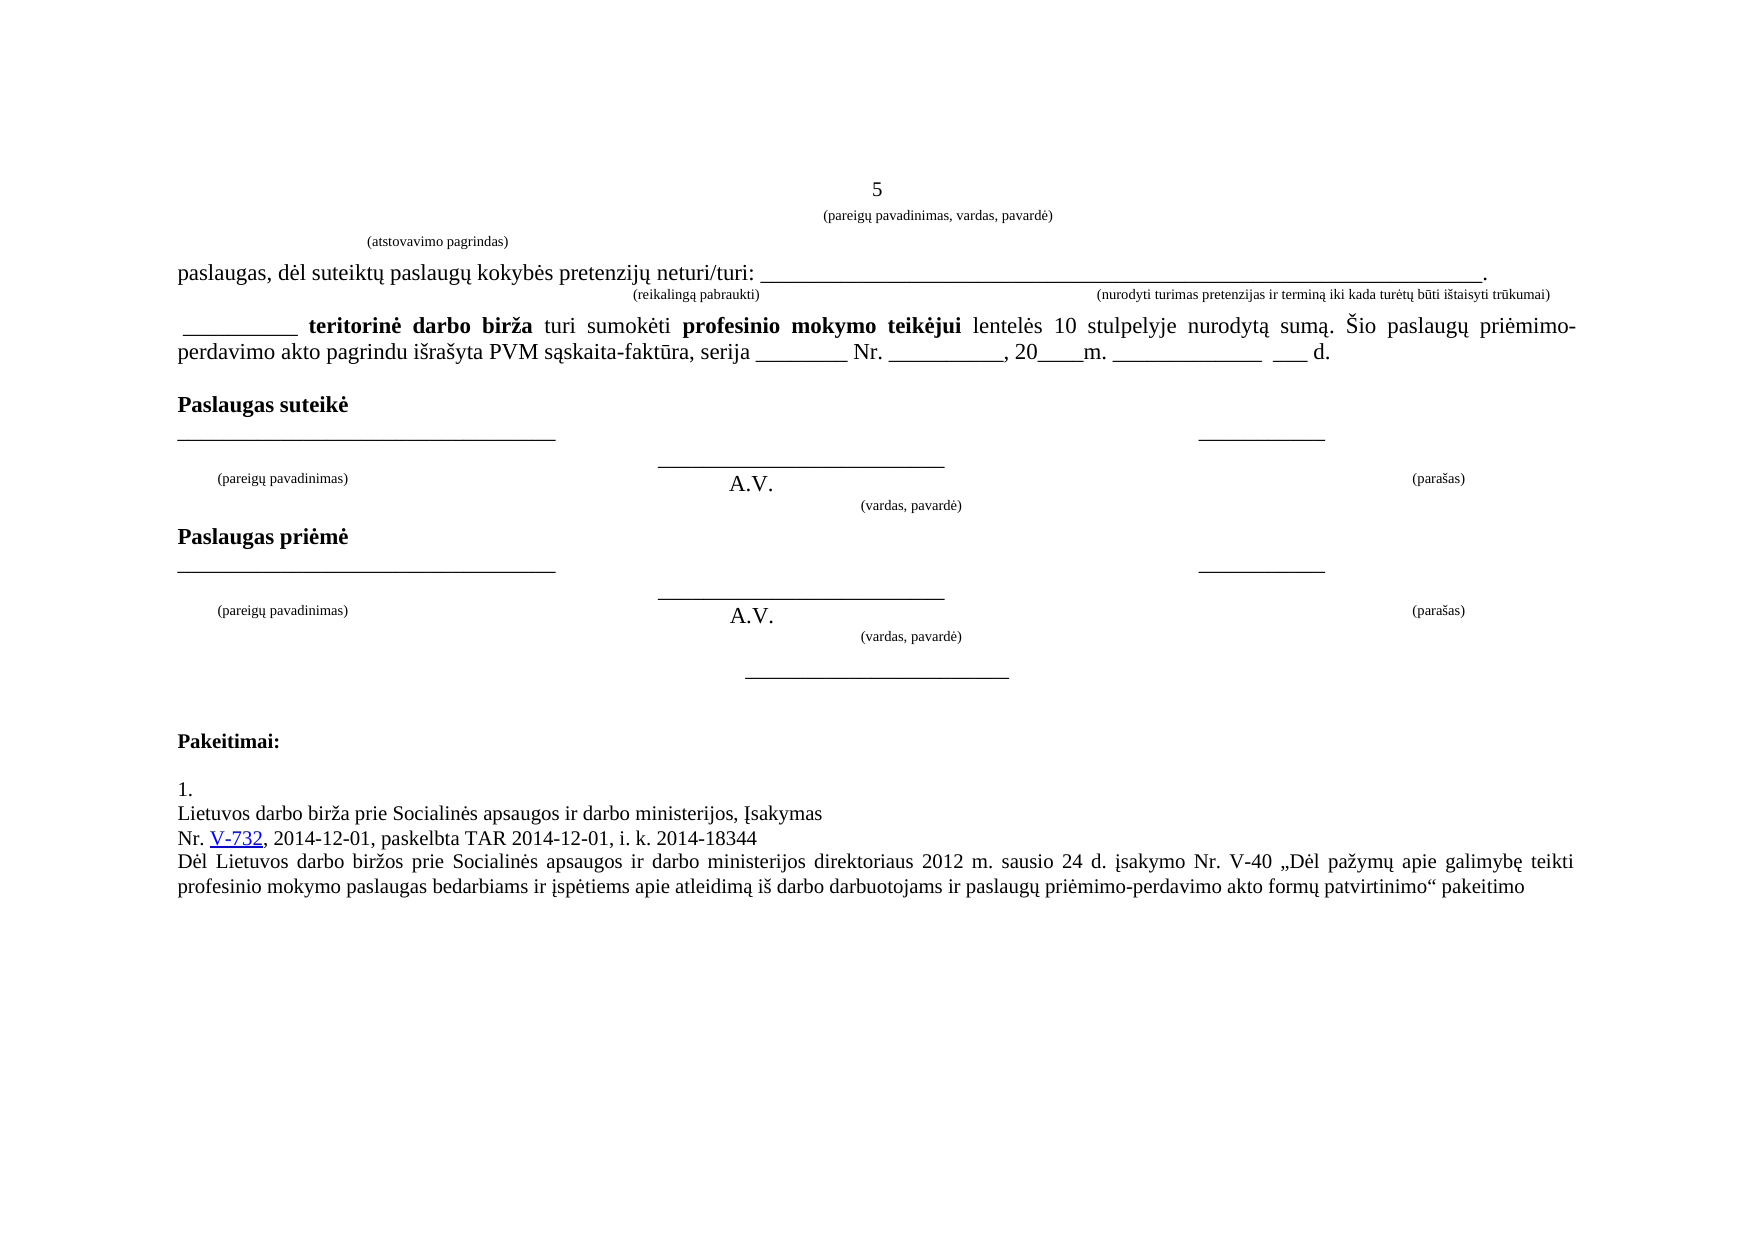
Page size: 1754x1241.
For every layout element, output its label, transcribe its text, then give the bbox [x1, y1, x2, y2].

text _________________________________ ___________ _________________________ [177, 417, 1577, 470]
text __________ teritorinė darbo birža turi sumokėti profesinio mokymo teikėjui lentelės 10 stulpelyje nurodytą sumą. Šio paslaugų priėmimo-perdavimo akto pagrindu išrašyta PVM sąskaita-faktūra, serija ________ Nr. __________, 20____m. _____________ ___ d. [177, 312, 1577, 365]
text (pareigų pavadinimas) A.V. (parašas) (vardas, pavardė) [177, 602, 1577, 655]
text (pareigų pavadinimas, vardas, pavardė) (atstovavimo pagrindas) [177, 207, 1577, 259]
text (pareigų pavadinimas) A.V. (parašas) (vardas, pavardė) [177, 470, 1577, 523]
text (reikalingą pabraukti) (nurodyti turimas pretenzijas ir terminą iki kada turėtų būti ištaisyti trūkumai) [552, 286, 1577, 312]
text _________________________________ ___________ _________________________ [177, 549, 1577, 602]
text paslaugas, dėl suteiktų paslaugų kokybės pretenzijų neturi/turi: _______________________________________________________________. [177, 259, 1577, 286]
text Pakeitimai: [177, 729, 1577, 753]
text Paslaugas priėmė [177, 523, 1577, 549]
text 1. [177, 777, 1577, 801]
text Dėl Lietuvos darbo biržos prie Socialinės apsaugos ir darbo ministerijos direktoriaus 2012 m. sausio 24 d. įsakymo Nr. V-40 „Dėl pažymų apie galimybę teikti profesinio mokymo paslaugas bedarbiams ir įspėtiems apie atleidimą iš darbo darbuotojams ir paslaugų priėmimo-perdavimo akto formų patvirtinimo“ pakeitimo [177, 849, 1577, 898]
text Nr. V-732, 2014-12-01, paskelbta TAR 2014-12-01, i. k. 2014-18344 [177, 825, 1577, 849]
text Lietuvos darbo birža prie Socialinės apsaugos ir darbo ministerijos, Įsakymas [177, 801, 1577, 825]
text _______________________ [177, 655, 1577, 681]
text Paslaugas suteikė [177, 391, 1577, 417]
